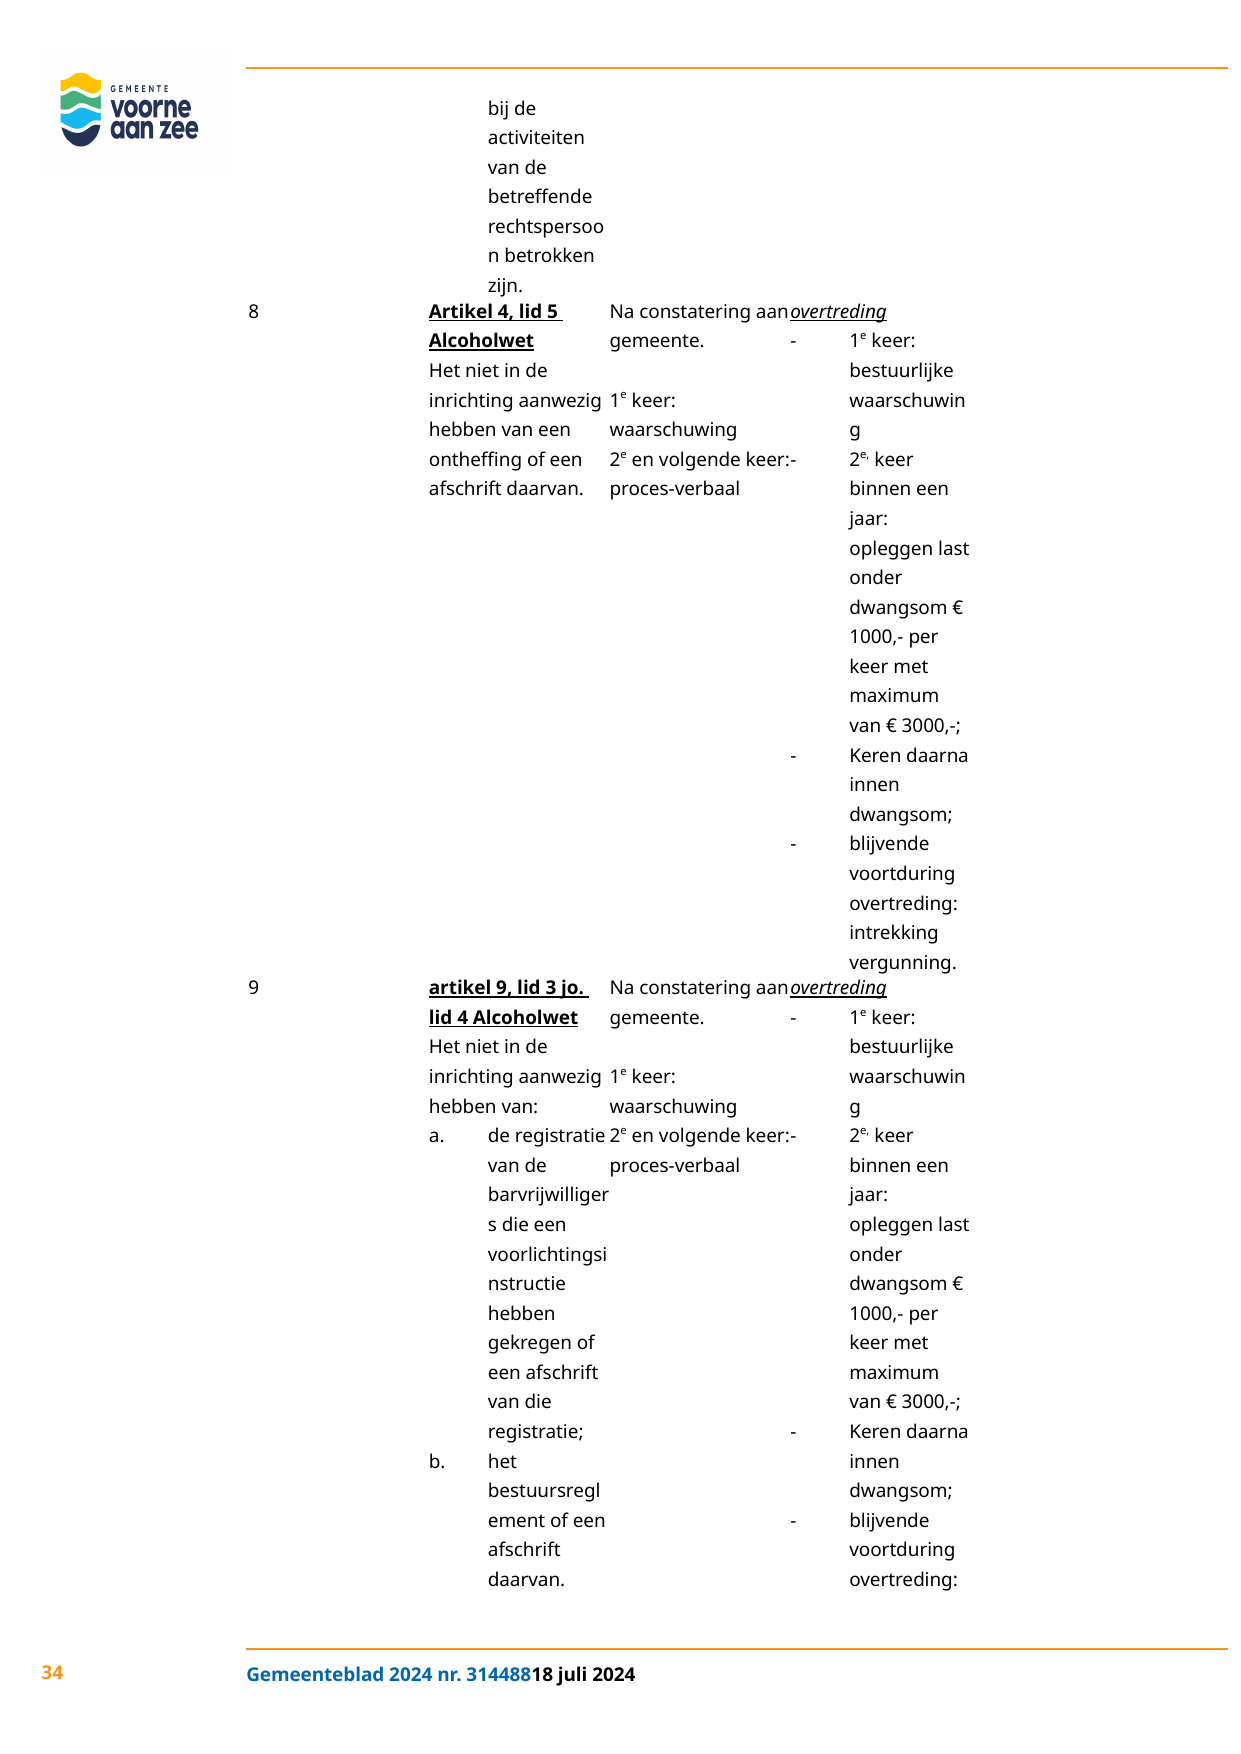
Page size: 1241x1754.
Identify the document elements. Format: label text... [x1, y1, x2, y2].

table_cell overtreding 1e keer: bestuurlijke waarschuwing 2e, keer binnen een jaar: opleggen last onder dwangsom € 1000,- per keer met maximum van € 3000,-; Keren daarna innen dwangsom; blijvende voortduring overtreding: intrekking vergunning. [790, 298, 971, 974]
table_cell bij de activiteiten van de betreffende rechtspersoon betrokken zijn. [429, 95, 609, 298]
table_cell 9 [248, 975, 429, 1592]
table_cell 8 [248, 298, 429, 974]
table_cell [790, 95, 971, 298]
table_cell overtreding 1e keer: bestuurlijke waarschuwing 2e, keer binnen een jaar: opleggen last onder dwangsom € 1000,- per keer met maximum van € 3000,-; Keren daarna innen dwangsom; blijvende voortduring overtreding: [790, 975, 971, 1592]
table_cell Na constatering aan gemeente. 1e keer: waarschuwing 2e en volgende keer: proces-verbaal [609, 975, 790, 1592]
table_cell artikel 9, lid 3 jo. lid 4 Alcoholwet Het niet in de inrichting aanwezig hebben van: de registratie van de barvrijwilligers die een voorlichtingsinstructie hebben gekregen of een afschrift van die registratie; het bestuursreglement of een afschrift daarvan. [429, 975, 609, 1592]
table_cell [971, 298, 1152, 974]
table_cell [248, 95, 429, 298]
table_cell Artikel 4, lid 5 Alcoholwet Het niet in de inrichting aanwezig hebben van een ontheffing of een afschrift daarvan. [429, 298, 609, 974]
picture [41, 47, 231, 172]
table_cell [971, 95, 1152, 298]
table_cell [971, 975, 1152, 1592]
table_cell Na constatering aan gemeente. 1e keer: waarschuwing 2e en volgende keer: proces-verbaal [609, 298, 790, 974]
table_cell [609, 95, 790, 298]
